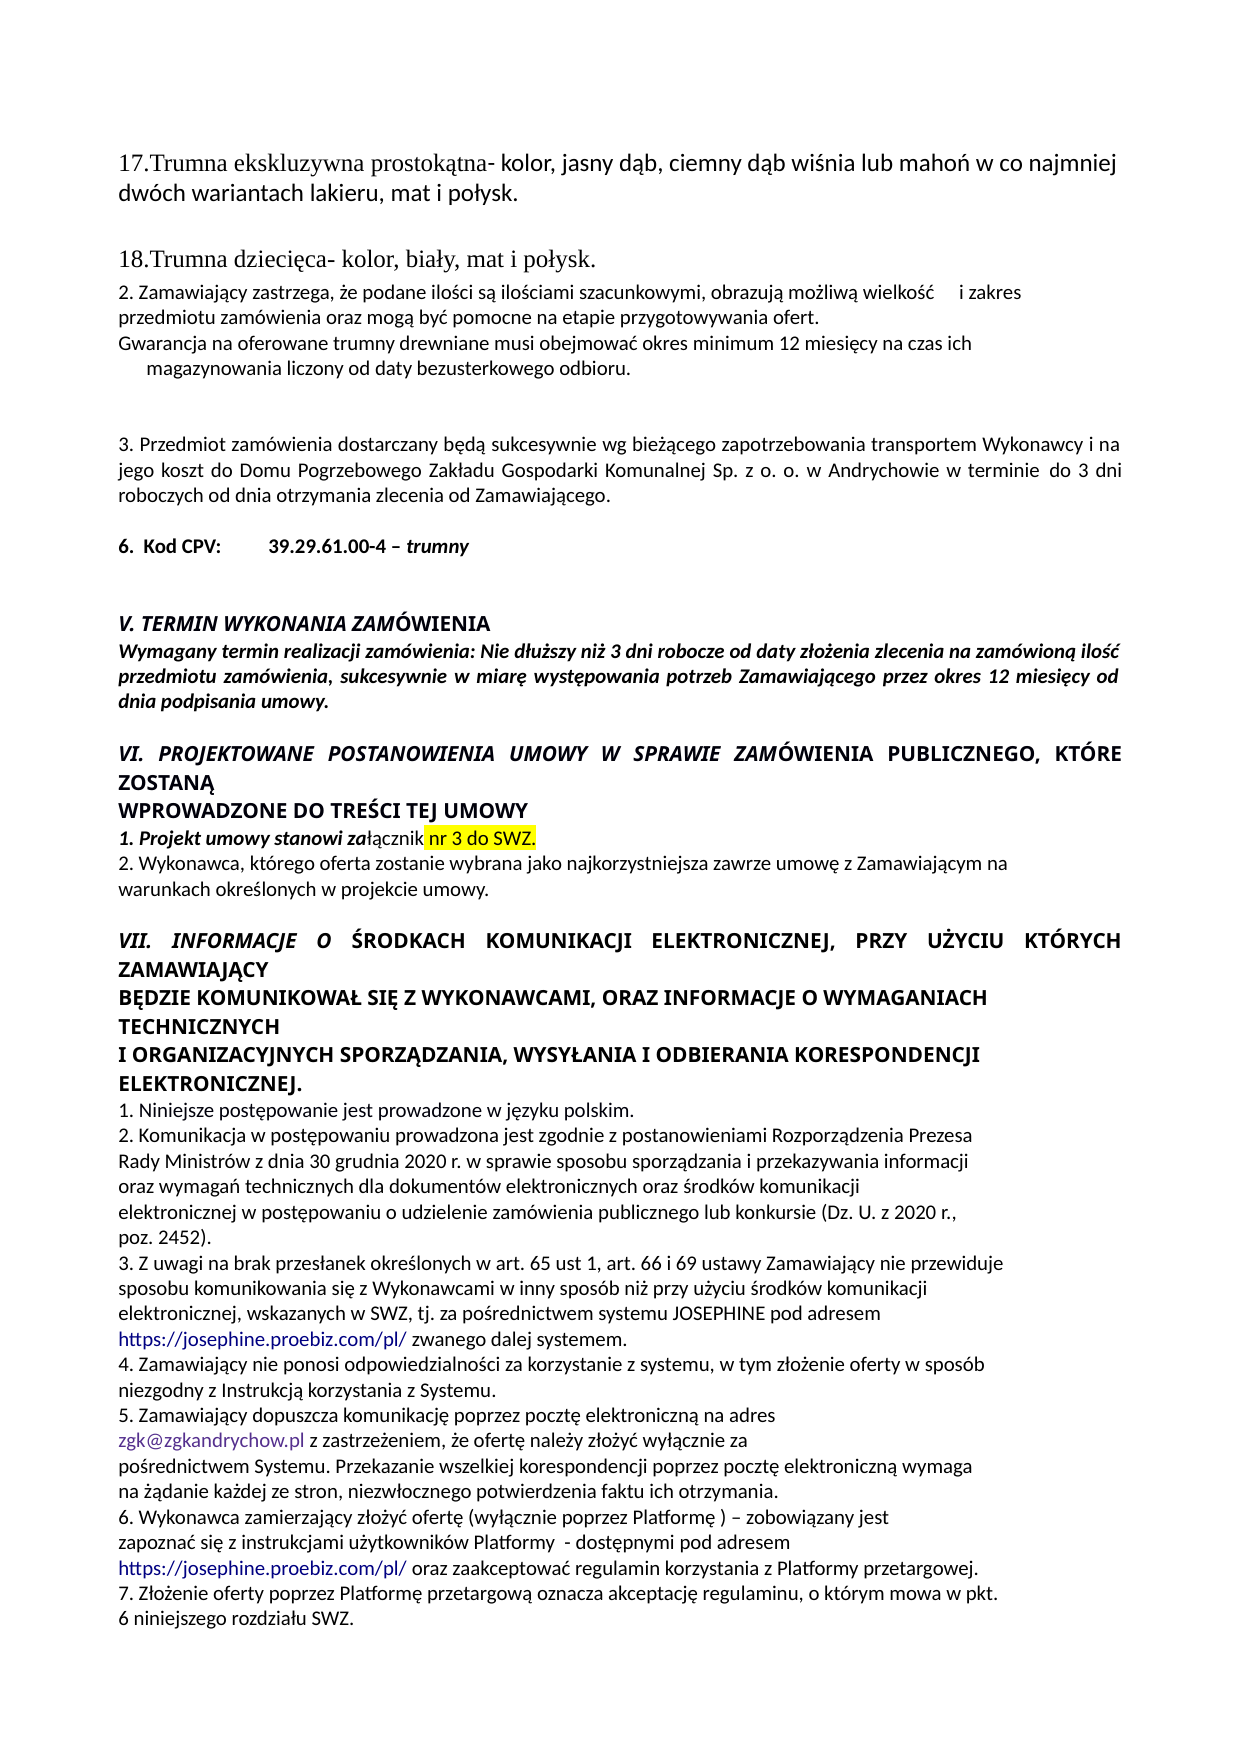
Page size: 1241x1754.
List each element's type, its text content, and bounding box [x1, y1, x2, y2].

text VII. INFORMACJE O ŚRODKACH KOMUNIKACJI ELEKTRONICZNEJ, PRZY UŻYCIU KTÓRYCH ZAMAWIAJĄCY [118, 927, 1122, 983]
text I ORGANIZACYJNYCH SPORZĄDZANIA, WYSYŁANIA I ODBIERANIA KORESPONDENCJI ELEKTRONICZNEJ. [118, 1040, 1122, 1097]
text Wymagany termin realizacji zamówienia: Nie dłuższy niż 3 dni robocze od daty złożenia zlecenia na zamówioną ilość przedmiotu zamówienia, sukcesywnie w miarę występowania potrzeb Zamawiającego przez okres 12 miesięcy od dnia podpisania umowy. [118, 638, 1122, 714]
text Rady Ministrów z dnia 30 grudnia 2020 r. w sprawie sposobu sporządzania i przekazywania informacji [118, 1148, 1122, 1173]
text magazynowania liczony od daty bezusterkowego odbioru. [118, 355, 1122, 381]
text zapoznać się z instrukcjami użytkowników Platformy - dostępnymi pod adresem [118, 1529, 1122, 1555]
text 2. Zamawiający zastrzega, że podane ilości są ilościami szacunkowymi, obrazują możliwą wielkość i zakres przedmiotu zamówienia oraz mogą być pomocne na etapie przygotowywania ofert. [118, 279, 1122, 330]
text warunkach określonych w projekcie umowy. [118, 876, 1122, 901]
text pośrednictwem Systemu. Przekazanie wszelkiej korespondencji poprzez pocztę elektroniczną wymaga [118, 1453, 1122, 1478]
text zgk@zgkandrychow.pl z zastrzeżeniem, że ofertę należy złożyć wyłącznie za [118, 1428, 1122, 1453]
text 3. Z uwagi na brak przesłanek określonych w art. 65 ust 1, art. 66 i 69 ustawy Zamawiający nie przewiduje [118, 1250, 1122, 1275]
text 2. Wykonawca, którego oferta zostanie wybrana jako najkorzystniejsza zawrze umowę z Zamawiającym na [118, 850, 1122, 876]
text niezgodny z Instrukcją korzystania z Systemu. [118, 1377, 1122, 1402]
text https://josephine.proebiz.com/pl/ zwanego dalej systemem. [118, 1326, 1122, 1351]
text elektronicznej w postępowaniu o udzielenie zamówienia publicznego lub konkursie (Dz. U. z 2020 r., [118, 1199, 1122, 1224]
text Gwarancja na oferowane trumny drewniane musi obejmować okres minimum 12 miesięcy na czas ich [118, 330, 1122, 355]
text https://josephine.proebiz.com/pl/ oraz zaakceptować regulamin korzystania z Platformy przetargowej. [118, 1555, 1122, 1580]
text 18.Trumna dziecięca- kolor, biały, mat i połysk. [118, 244, 1122, 273]
text elektronicznej, wskazanych w SWZ, tj. za pośrednictwem systemu JOSEPHINE pod adresem [118, 1301, 1122, 1326]
text WPROWADZONE DO TREŚCI TEJ UMOWY [118, 796, 1122, 825]
text V. TERMIN WYKONANIA ZAMÓWIENIA [118, 609, 1122, 638]
text oraz wymagań technicznych dla dokumentów elektronicznych oraz środków komunikacji [118, 1173, 1122, 1199]
text 4. Zamawiający nie ponosi odpowiedzialności za korzystanie z systemu, w tym złożenie oferty w sposób [118, 1351, 1122, 1377]
text na żądanie każdej ze stron, niezwłocznego potwierdzenia faktu ich otrzymania. [118, 1478, 1122, 1504]
text 1. Projekt umowy stanowi załącznik nr 3 do SWZ. [118, 825, 1122, 850]
text poz. 2452). [118, 1224, 1122, 1250]
text 17.Trumna ekskluzywna prostokątna- kolor, jasny dąb, ciemny dąb wiśnia lub mahoń w co najmniej dwóch wariantach lakieru, mat i połysk. [118, 147, 1122, 208]
text 5. Zamawiający dopuszcza komunikację poprzez pocztę elektroniczną na adres [118, 1402, 1122, 1428]
text 1. Niniejsze postępowanie jest prowadzone w języku polskim. [118, 1097, 1122, 1123]
text 6. Wykonawca zamierzający złożyć ofertę (wyłącznie poprzez Platformę ) – zobowiązany jest [118, 1504, 1122, 1529]
text 6 niniejszego rozdziału SWZ. [118, 1606, 1122, 1631]
text BĘDZIE KOMUNIKOWAŁ SIĘ Z WYKONAWCAMI, ORAZ INFORMACJE O WYMAGANIACH TECHNICZNYCH [118, 983, 1122, 1040]
text 2. Komunikacja w postępowaniu prowadzona jest zgodnie z postanowieniami Rozporządzenia Prezesa [118, 1123, 1122, 1148]
text 3. Przedmiot zamówienia dostarczany będą sukcesywnie wg bieżącego zapotrzebowania transportem Wykonawcy i na jego koszt do Domu Pogrzebowego Zakładu Gospodarki Komunalnej Sp. z o. o. w Andrychowie w terminie do 3 dni roboczych od dnia otrzymania zlecenia od Zamawiającego. [118, 432, 1122, 508]
text VI. PROJEKTOWANE POSTANOWIENIA UMOWY W SPRAWIE ZAMÓWIENIA PUBLICZNEGO, KTÓRE ZOSTANĄ [118, 739, 1122, 796]
text 7. Złożenie oferty poprzez Platformę przetargową oznacza akceptację regulaminu, o którym mowa w pkt. [118, 1580, 1122, 1606]
text sposobu komunikowania się z Wykonawcami w inny sposób niż przy użyciu środków komunikacji [118, 1275, 1122, 1301]
text 6. Kod CPV: 39.29.61.00-4 – trumny [118, 533, 1122, 559]
